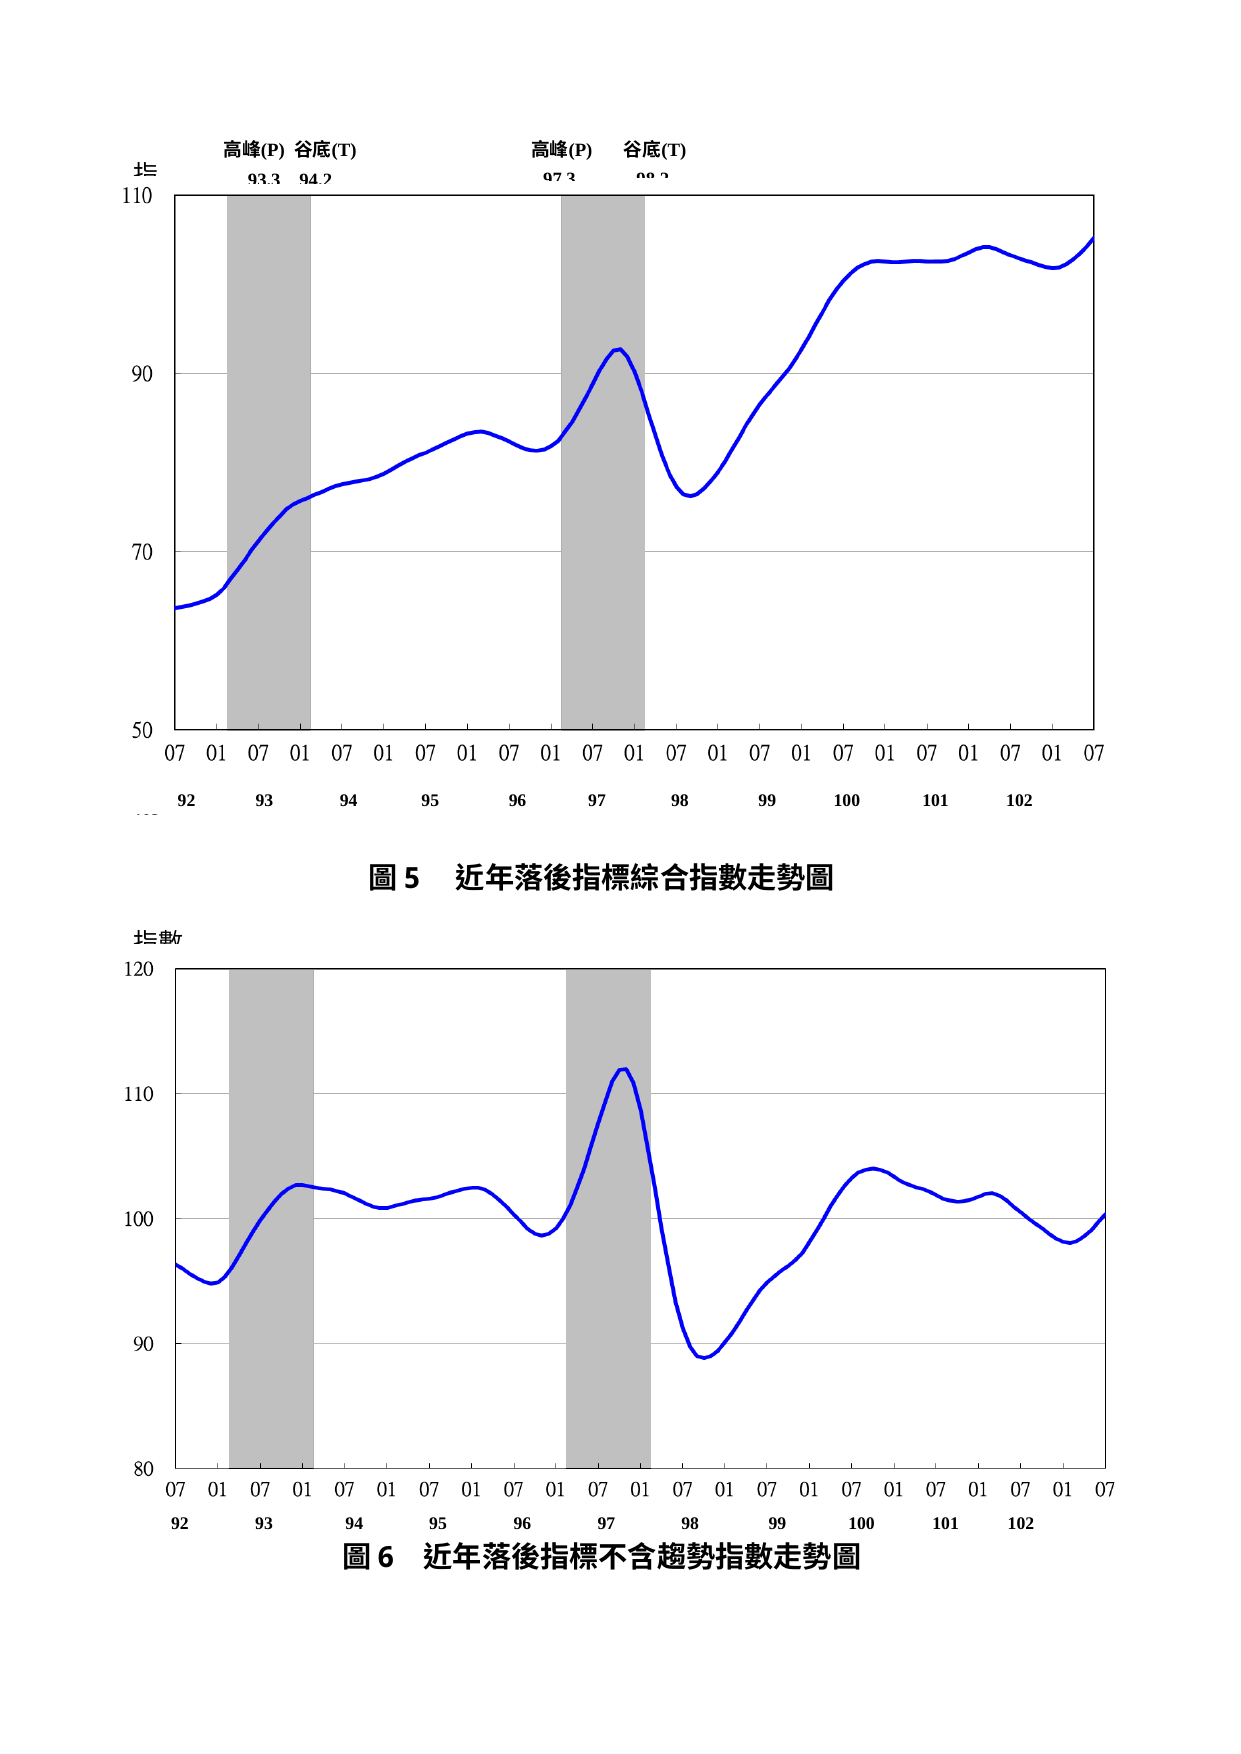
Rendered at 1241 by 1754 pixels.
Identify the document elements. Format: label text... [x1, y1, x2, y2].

text 高峰(P) 谷底(T) [203, 135, 384, 162]
text 指數 [133, 923, 185, 944]
text 指數 [133, 155, 174, 176]
text 93.3 94.2 [203, 169, 384, 184]
text 92 93 94 95 96 97 98 99 100 101 102 103 [148, 1513, 1100, 1532]
picture [118, 951, 1123, 1518]
text 圖6 近年落後指標不含趨勢指數走勢圖 [81, 1543, 1122, 1574]
text 圖5 近年落後指標綜合指數走勢圖 [81, 863, 1122, 895]
picture [118, 175, 1112, 782]
text 谷底(T) [613, 134, 704, 161]
text 98.2 [613, 168, 704, 177]
text 高峰(P) [506, 134, 613, 161]
text 97.3 [506, 168, 613, 181]
text 92 93 94 95 96 97 98 99 100 101 102 103 [133, 790, 1100, 815]
